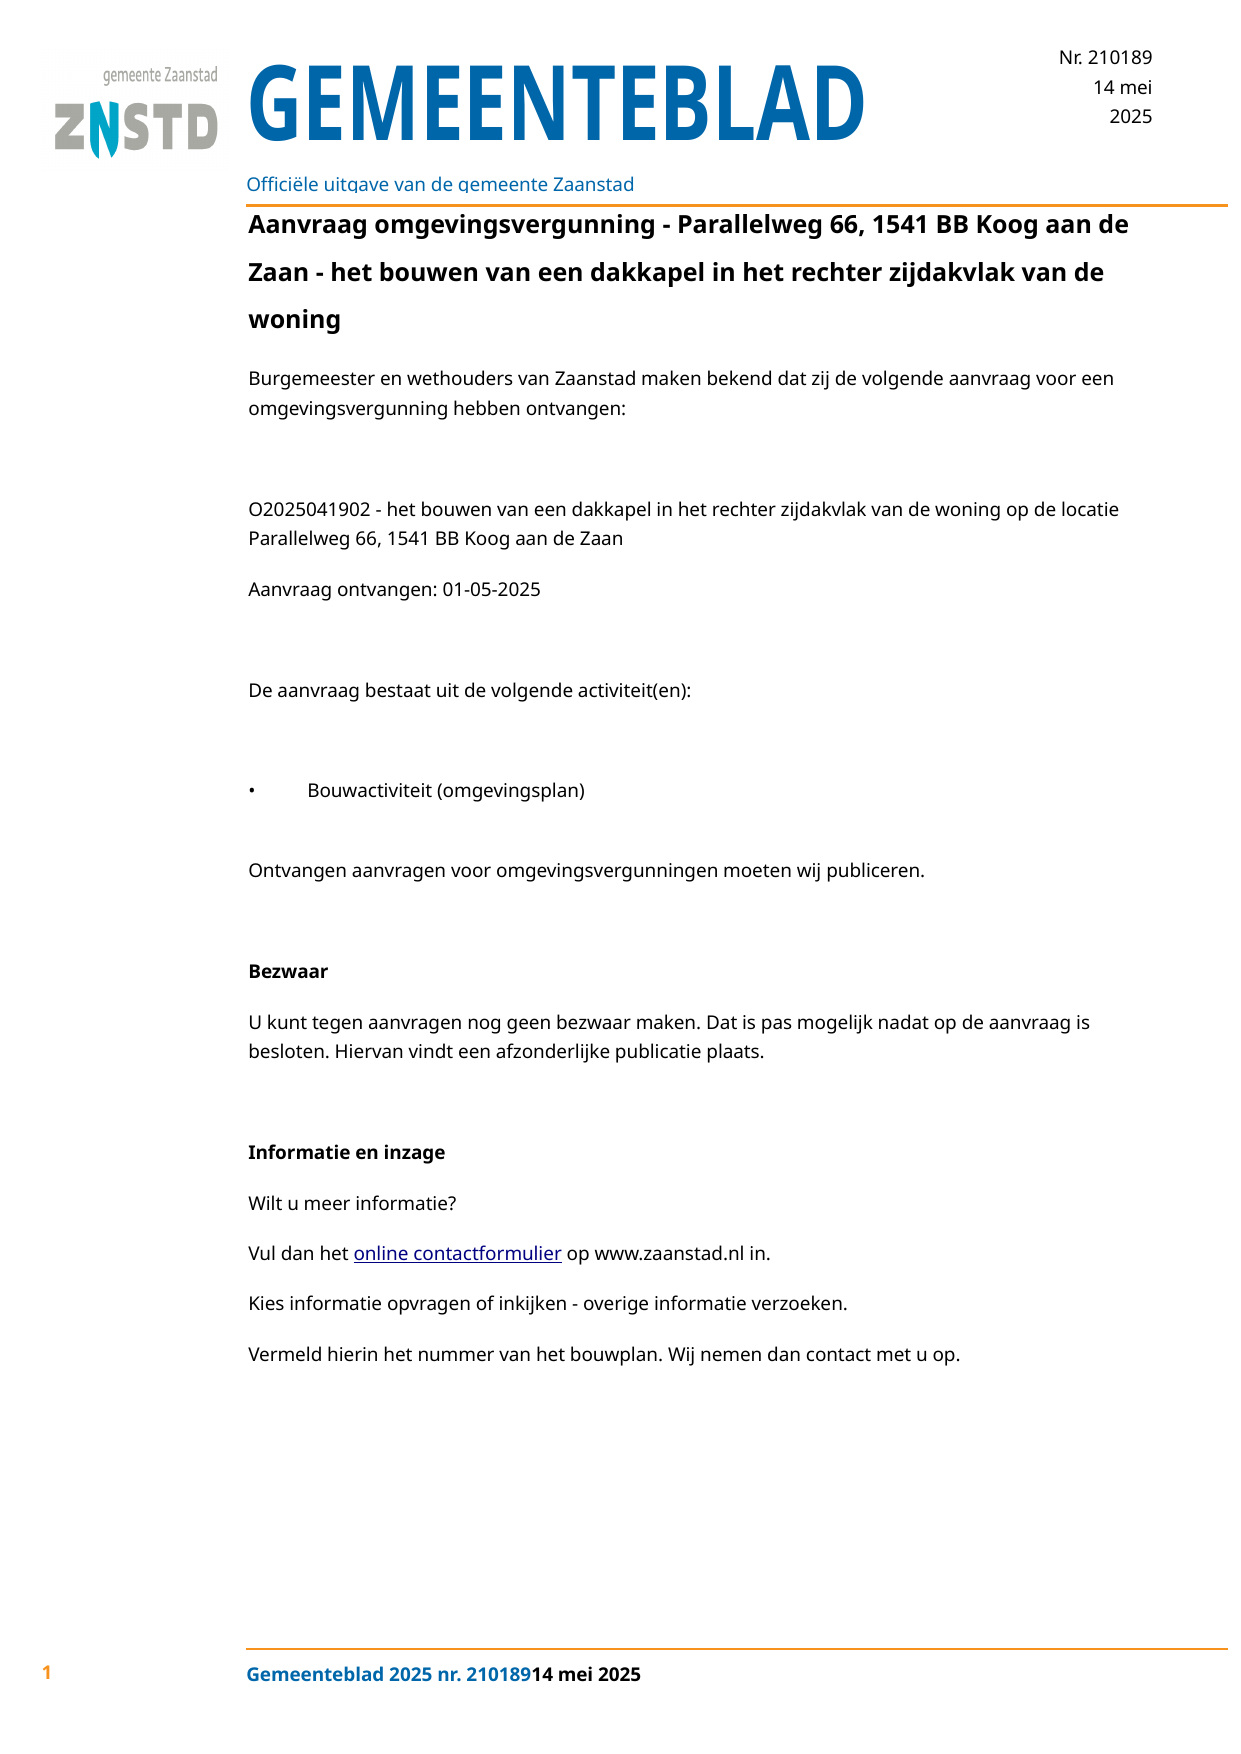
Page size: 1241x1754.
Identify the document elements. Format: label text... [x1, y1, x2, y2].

picture [41, 47, 231, 172]
text Wilt u meer informatie? [248, 1190, 1152, 1215]
text Kies informatie opvragen of inkijken - overige informatie verzoeken. [248, 1291, 1152, 1316]
text Ontvangen aanvragen voor omgevingsvergunningen moeten wij publiceren. [248, 858, 1152, 883]
text U kunt tegen aanvragen nog geen bezwaar maken. Dat is pas mogelijk nadat op de aanvraag is besloten. Hiervan vindt een afzonderlijke publicatie plaats. [248, 1009, 1152, 1064]
text Vul dan het online contactformulier op www.zaanstad.nl in. [248, 1240, 1152, 1266]
text Bezwaar [248, 958, 1152, 984]
list Bouwactiviteit (omgevingsplan) [248, 778, 1152, 803]
text Informatie en inzage [248, 1139, 1152, 1165]
text Vermeld hierin het nummer van het bouwplan. Wij nemen dan contact met u op. [248, 1341, 1152, 1367]
text Aanvraag omgevingsvergunning - Parallelweg 66, 1541 BB Koog aan de Zaan - het bouwen van een dakkapel in het rechter zijdakvlak van de woning [248, 207, 1152, 336]
text O2025041902 - het bouwen van een dakkapel in het rechter zijdakvlak van de woning op de locatie Parallelweg 66, 1541 BB Koog aan de Zaan [248, 496, 1152, 551]
text De aanvraag bestaat uit de volgende activiteit(en): [248, 677, 1152, 702]
text Burgemeester en wethouders van Zaanstad maken bekend dat zij de volgende aanvraag voor een omgevingsvergunning hebben ontvangen: [248, 366, 1152, 421]
text Aanvraag ontvangen: 01-05-2025 [248, 576, 1152, 602]
